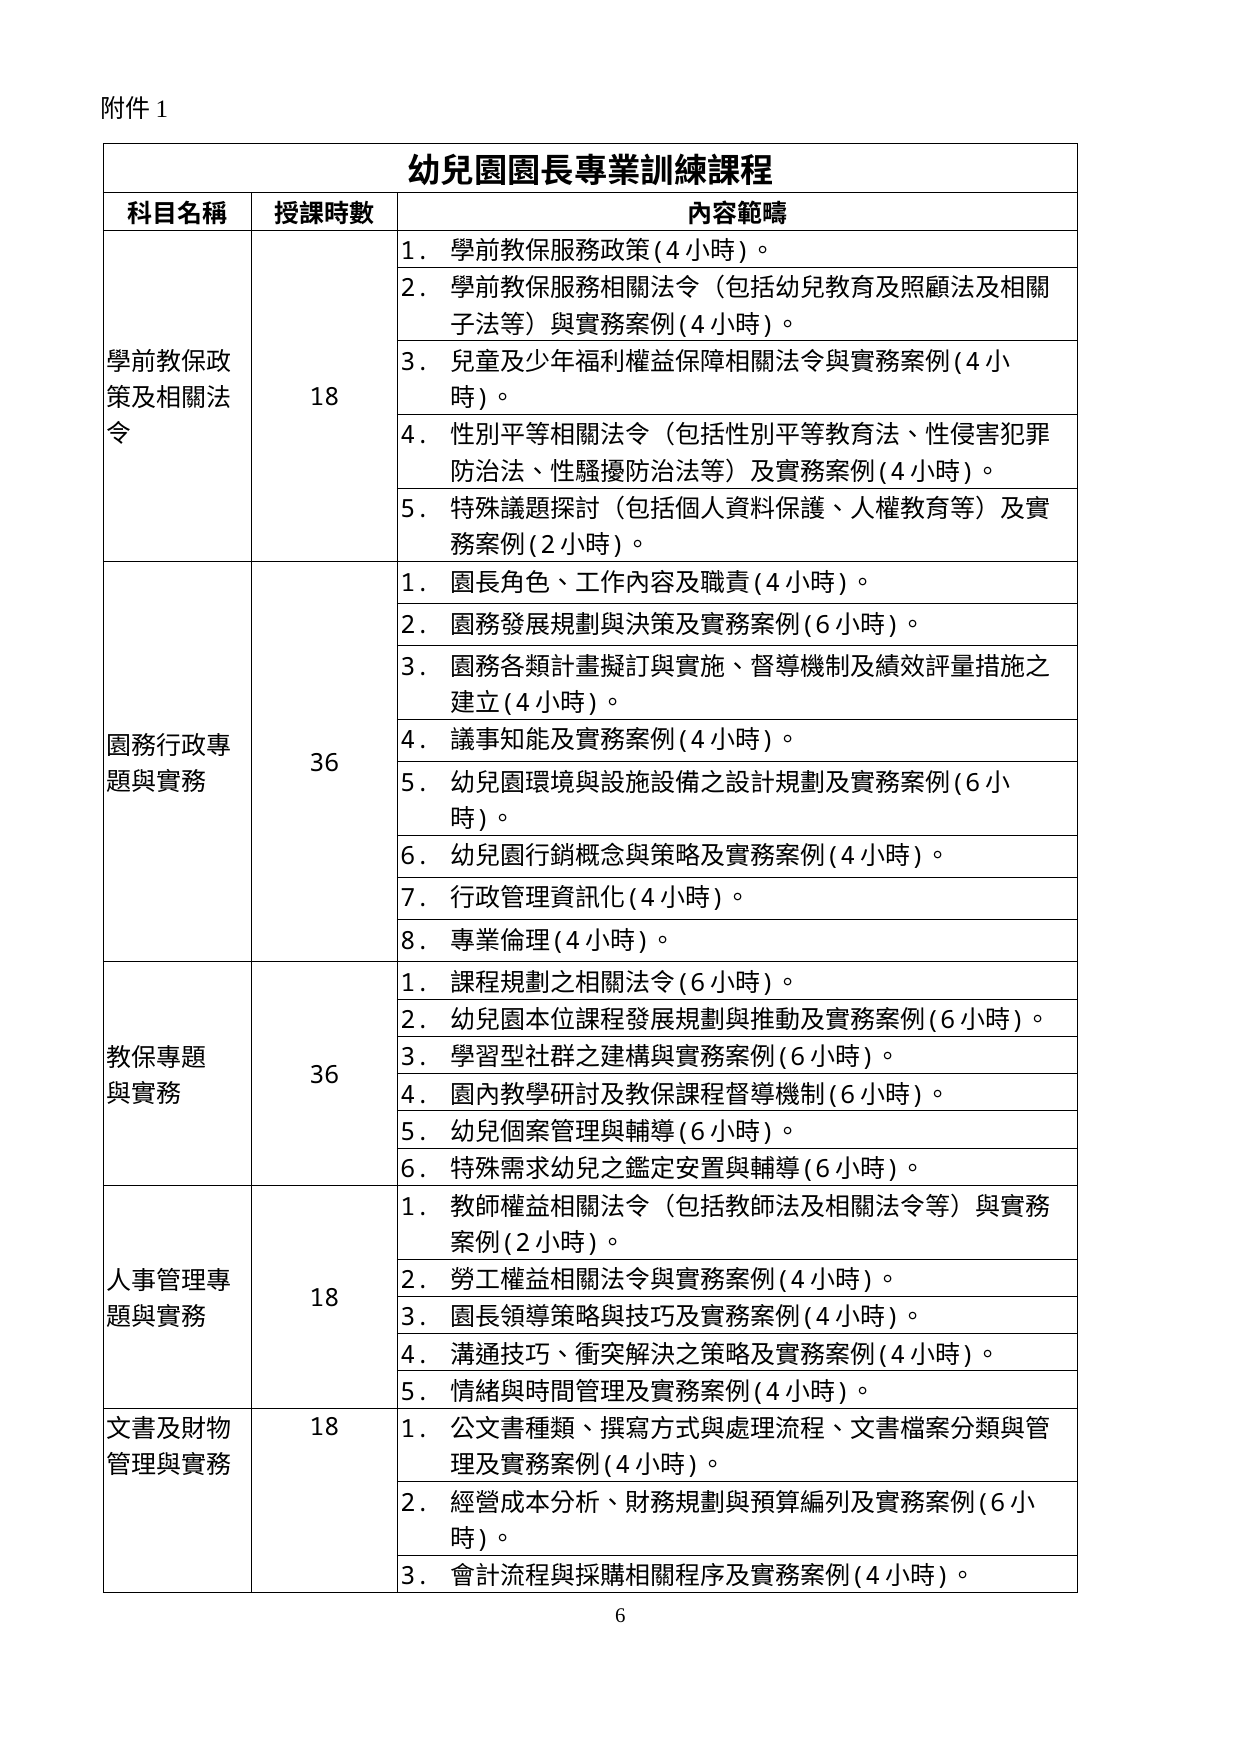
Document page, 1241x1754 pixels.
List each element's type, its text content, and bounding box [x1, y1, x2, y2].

table_cell 幼兒個案管理與輔導(6小時)。 [398, 1111, 1077, 1148]
table_cell 學前教保政策及相關法令 [104, 231, 251, 561]
table_cell 18 [252, 231, 397, 561]
table_cell 公文書種類、撰寫方式與處理流程、文書檔案分類與管理及實務案例(4小時)。 [398, 1409, 1077, 1481]
table_cell 性別平等相關法令（包括性別平等教育法、性侵害犯罪防治法、性騷擾防治法等）及實務案例(4小時)。 [398, 415, 1077, 487]
table_cell 園內教學研討及教保課程督導機制(6小時)。 [398, 1074, 1077, 1110]
table_cell 18 [252, 1409, 397, 1592]
table_cell 園務行政專題與實務 [104, 562, 251, 961]
table_cell 人事管理專題與實務 [104, 1186, 251, 1408]
table_cell 幼兒園環境與設施設備之設計規劃及實務案例(6小時)。 [398, 762, 1077, 835]
table_header 幼兒園園長專業訓練課程 [104, 144, 1077, 192]
table_cell 文書及財物管理與實務 [104, 1409, 251, 1592]
table_cell 學習型社群之建構與實務案例(6小時)。 [398, 1037, 1077, 1073]
table_cell 18 [252, 1186, 397, 1408]
table_cell 園務發展規劃與決策及實務案例(6小時)。 [398, 604, 1077, 645]
table_cell 幼兒園行銷概念與策略及實務案例(4小時)。 [398, 836, 1077, 877]
table_cell 36 [252, 562, 397, 961]
table_cell 園長角色、工作內容及職責(4小時)。 [398, 562, 1077, 603]
table_cell 幼兒園本位課程發展規劃與推動及實務案例(6小時)。 [398, 1000, 1077, 1036]
table_cell 情緒與時間管理及實務案例(4小時)。 [398, 1371, 1077, 1408]
table_cell 溝通技巧、衝突解決之策略及實務案例(4小時)。 [398, 1334, 1077, 1370]
table_cell 教師權益相關法令（包括教師法及相關法令等）與實務案例(2小時)。 [398, 1186, 1077, 1258]
table_cell 園務各類計畫擬訂與實施、督導機制及績效評量措施之建立(4小時)。 [398, 646, 1077, 719]
table_cell 授課時數 [252, 193, 397, 229]
table_cell 經營成本分析、財務規劃與預算編列及實務案例(6小時)。 [398, 1482, 1077, 1555]
table_cell 科目名稱 [104, 193, 251, 229]
table_cell 內容範疇 [398, 193, 1077, 229]
table_cell 教保專題 與實務 [104, 962, 251, 1185]
table_cell 勞工權益相關法令與實務案例(4小時)。 [398, 1260, 1077, 1296]
table_cell 專業倫理(4小時)。 [398, 920, 1077, 961]
table_cell 兒童及少年福利權益保障相關法令與實務案例(4小時)。 [398, 341, 1077, 414]
table_cell 園長領導策略與技巧及實務案例(4小時)。 [398, 1297, 1077, 1333]
table_cell 特殊需求幼兒之鑑定安置與輔導(6小時)。 [398, 1149, 1077, 1185]
table_cell 特殊議題探討（包括個人資料保護、人權教育等）及實務案例(2小時)。 [398, 489, 1077, 561]
table_cell 學前教保服務相關法令（包括幼兒教育及照顧法及相關子法等）與實務案例(4小時)。 [398, 268, 1077, 340]
text 附件1 [100, 89, 1140, 125]
table_cell 會計流程與採購相關程序及實務案例(4小時)。 [398, 1556, 1077, 1592]
table_cell 行政管理資訊化(4小時)。 [398, 878, 1077, 919]
table_cell 36 [252, 962, 397, 1185]
table_cell 學前教保服務政策(4小時)。 [398, 231, 1077, 267]
table_cell 課程規劃之相關法令(6小時)。 [398, 962, 1077, 998]
table_cell 議事知能及實務案例(4小時)。 [398, 720, 1077, 761]
